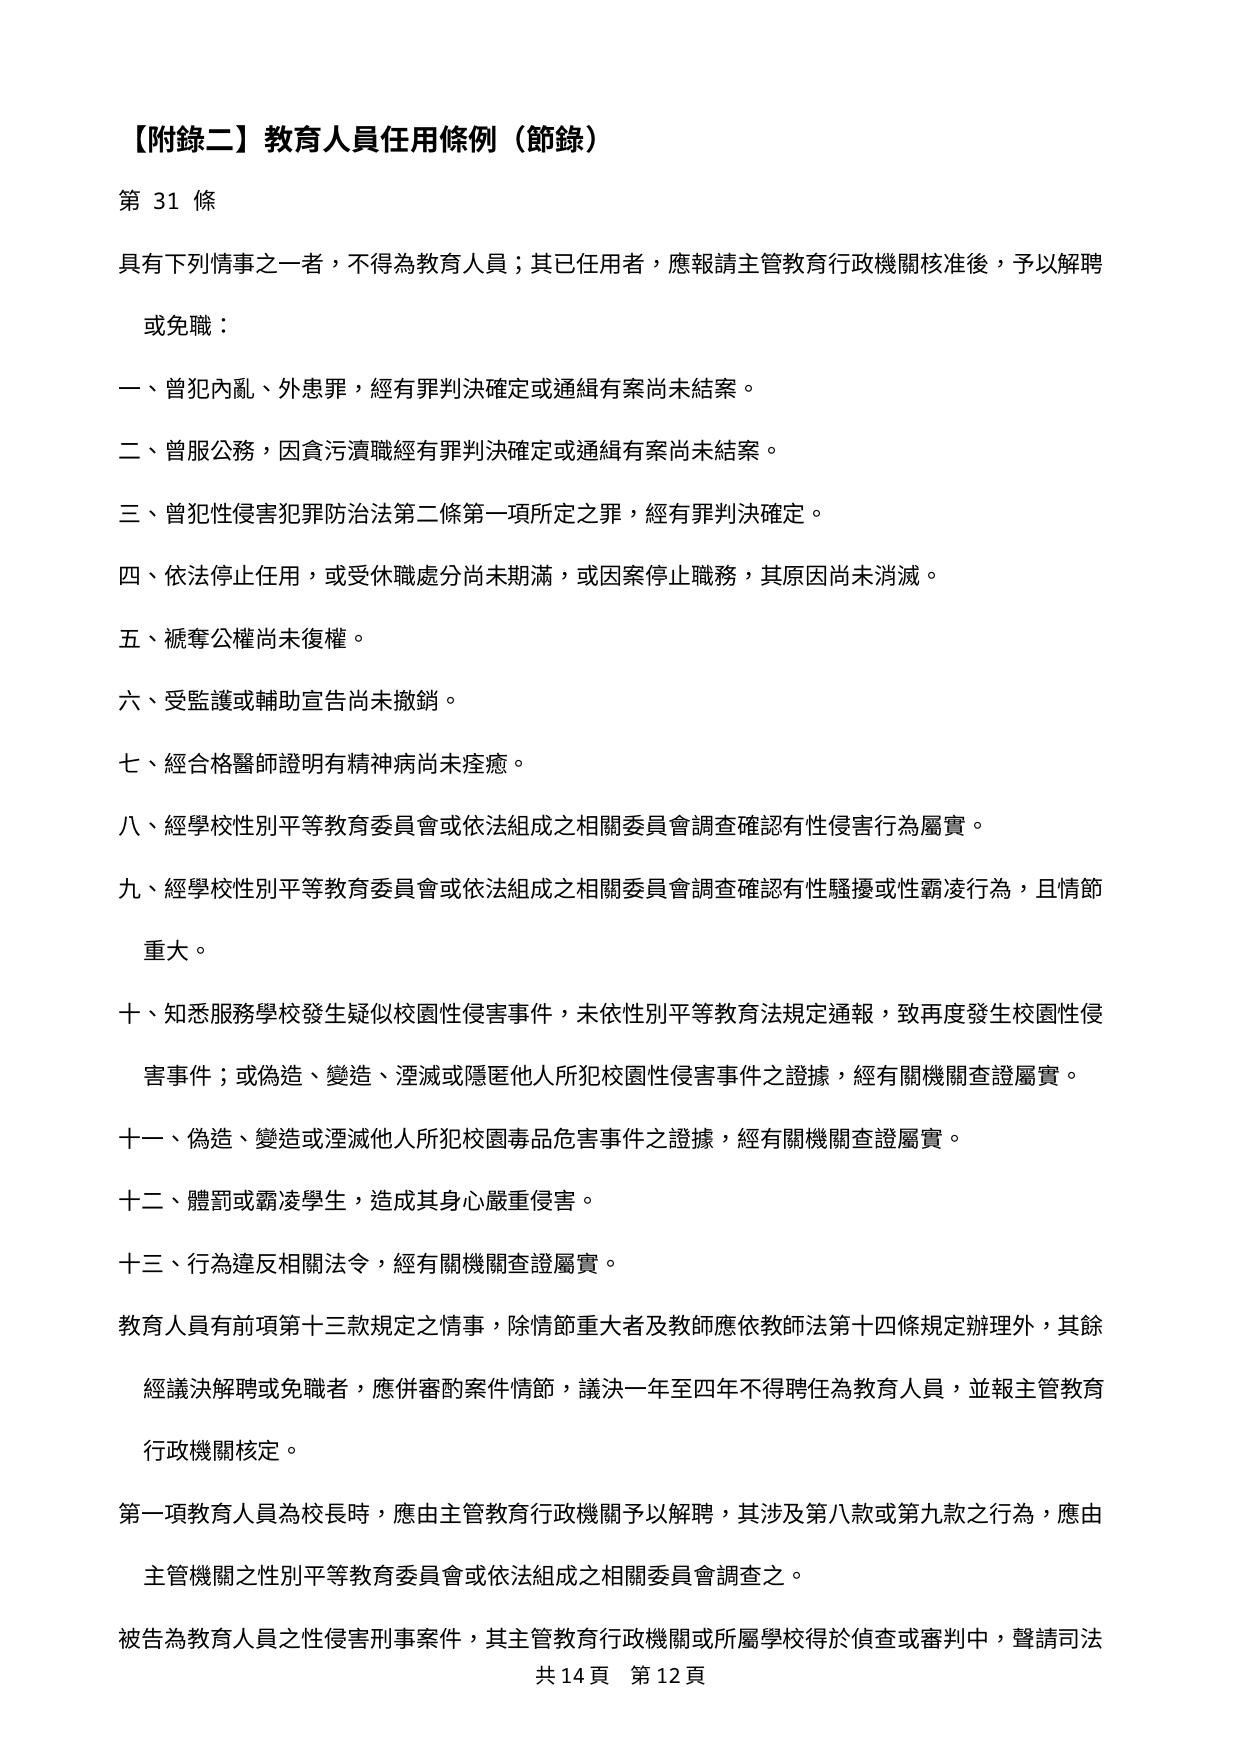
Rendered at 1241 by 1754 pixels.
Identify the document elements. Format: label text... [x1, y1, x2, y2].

text 十一、偽造、變造或湮滅他人所犯校園毒品危害事件之證據，經有關機關查證屬實。 [118, 1096, 1122, 1158]
text 被告為教育人員之性侵害刑事案件，其主管教育行政機關或所屬學校得於偵查或審判中，聲請司法機關提供案件相關資訊，並通知其偵查、裁判結果。但其妨害偵查不公開、足以妨害另案之偵查、違反法定保密義務，或有害被告訴訟防禦權之行使者，不在此限。 [118, 1596, 1122, 1658]
text 六、受監護或輔助宣告尚未撤銷。 [118, 658, 1122, 721]
text 四、依法停止任用，或受休職處分尚未期滿，或因案停止職務，其原因尚未消滅。 [118, 533, 1122, 596]
text 第一項教育人員為校長時，應由主管教育行政機關予以解聘，其涉及第八款或第九款之行為，應由主管機關之性別平等教育委員會或依法組成之相關委員會調查之。 [118, 1471, 1122, 1596]
text 十三、行為違反相關法令，經有關機關查證屬實。 [118, 1221, 1122, 1283]
text 十、知悉服務學校發生疑似校園性侵害事件，未依性別平等教育法規定通報，致再度發生校園性侵害事件；或偽造、變造、湮滅或隱匿他人所犯校園性侵害事件之證據，經有關機關查證屬實。 [118, 971, 1122, 1096]
text 教育人員有前項第十三款規定之情事，除情節重大者及教師應依教師法第十四條規定辦理外，其餘經議決解聘或免職者，應併審酌案件情節，議決一年至四年不得聘任為教育人員，並報主管教育行政機關核定。 [118, 1283, 1122, 1471]
text 七、經合格醫師證明有精神病尚未痊癒。 [118, 721, 1122, 783]
text 二、曾服公務，因貪污瀆職經有罪判決確定或通緝有案尚未結案。 [118, 408, 1122, 471]
text 【附錄二】教育人員任用條例（節錄） [118, 96, 1122, 158]
text 具有下列情事之一者，不得為教育人員；其已任用者，應報請主管教育行政機關核准後，予以解聘或免職： [118, 221, 1122, 346]
text 十二、體罰或霸凌學生，造成其身心嚴重侵害。 [118, 1158, 1122, 1221]
text 第 31 條 [118, 158, 1122, 221]
text 五、褫奪公權尚未復權。 [118, 596, 1122, 658]
text 三、曾犯性侵害犯罪防治法第二條第一項所定之罪，經有罪判決確定。 [118, 471, 1122, 533]
text 八、經學校性別平等教育委員會或依法組成之相關委員會調查確認有性侵害行為屬實。 [118, 783, 1122, 846]
text 一、曾犯內亂、外患罪，經有罪判決確定或通緝有案尚未結案。 [118, 346, 1122, 408]
text 九、經學校性別平等教育委員會或依法組成之相關委員會調查確認有性騷擾或性霸凌行為，且情節重大。 [118, 846, 1122, 971]
